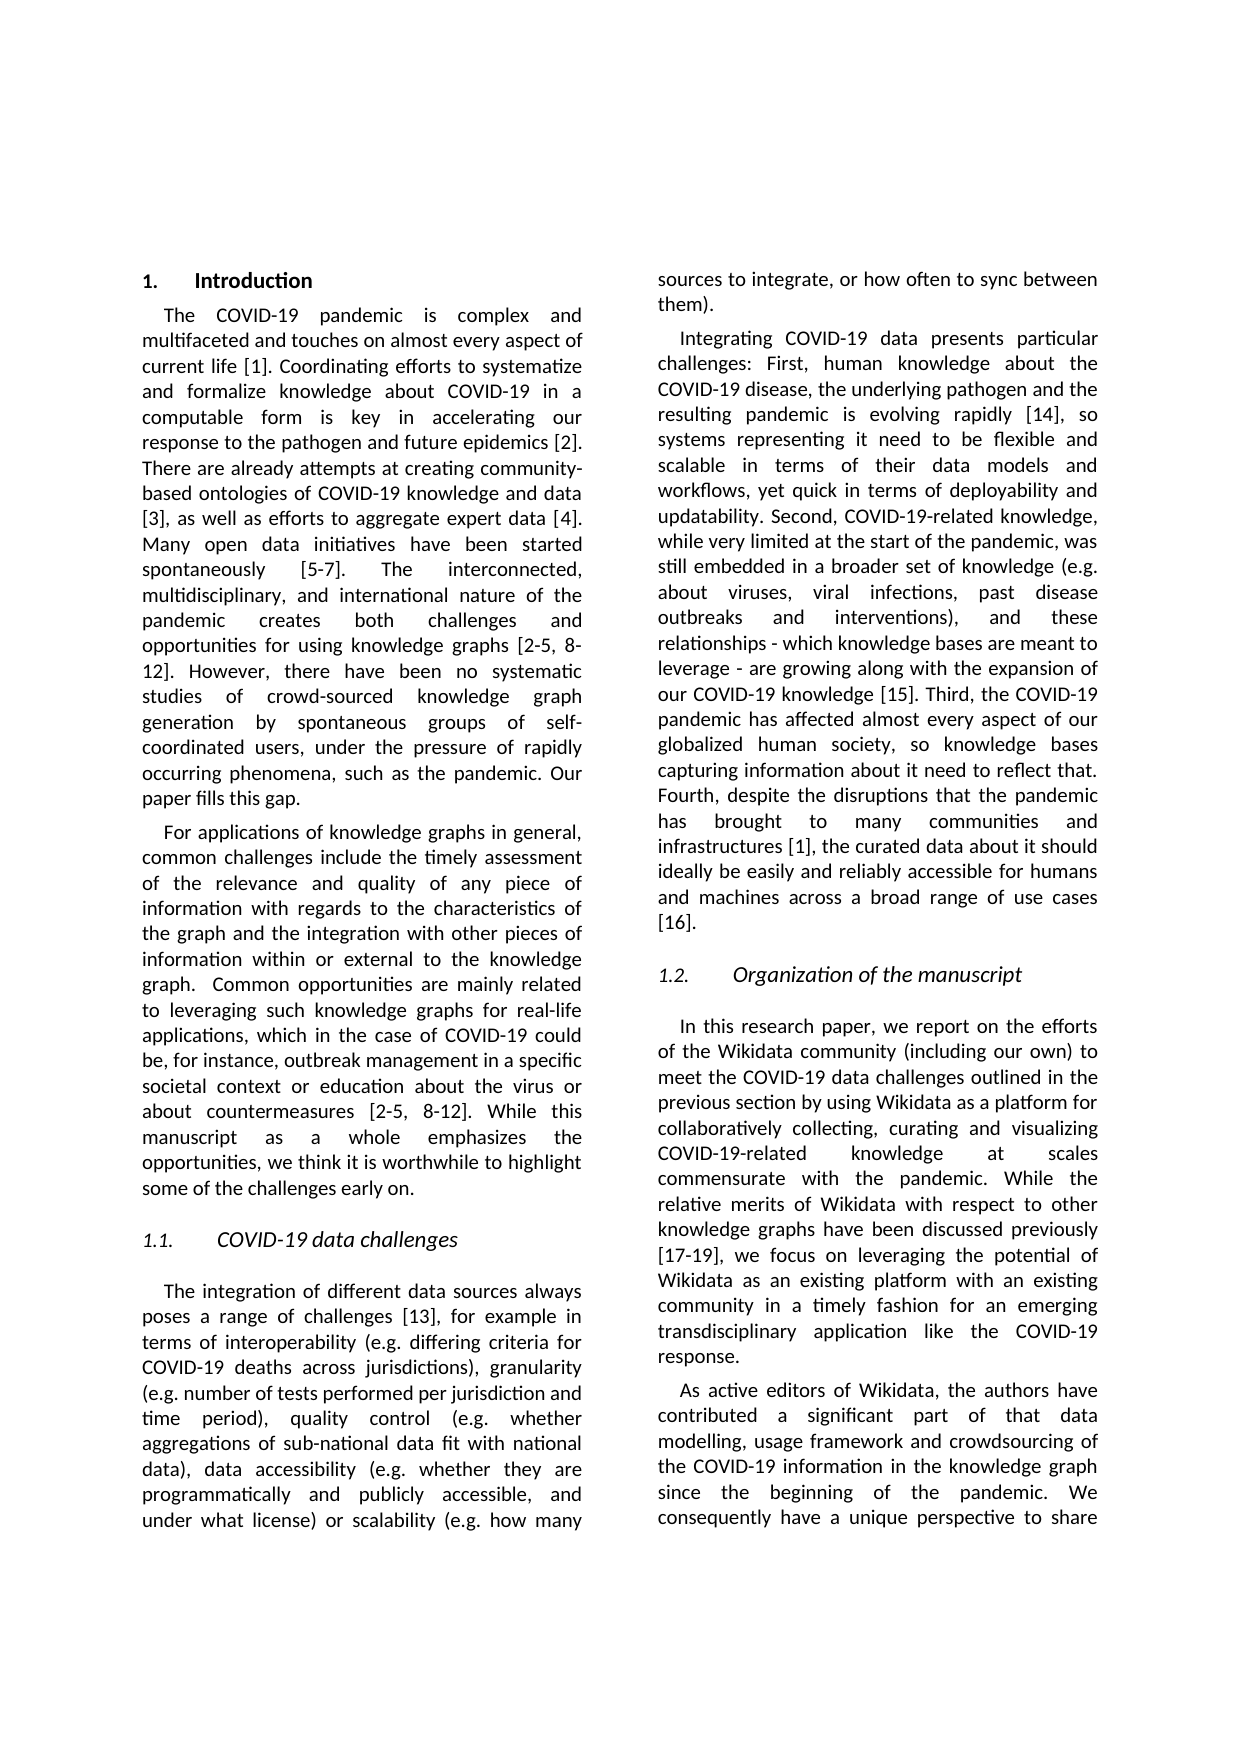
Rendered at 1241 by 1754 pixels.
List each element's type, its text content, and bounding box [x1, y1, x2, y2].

text Integrating COVID-19 data presents particular challenges: First, human knowledge about the COVID-19 disease, the underlying pathogen and the resulting pandemic is evolving rapidly [14], so systems representing it need to be flexible and scalable in terms of their data models and workflows, yet quick in terms of deployability and updatability. Second, COVID-19-related knowledge, while very limited at the start of the pandemic, was still embedded in a broader set of knowledge (e.g. about viruses, viral infections, past disease outbreaks and interventions), and these relationships - which knowledge bases are meant to leverage - are growing along with the expansion of our COVID-19 knowledge [15]. Third, the COVID-19 pandemic has affected almost every aspect of our globalized human society, so knowledge bases capturing information about it need to reflect that. Fourth, despite the disruptions that the pandemic has brought to many communities and infrastructures [1], the curated data about it should ideally be easily and reliably accessible for humans and machines across a broad range of use cases [16]. [658, 325, 1098, 935]
subtitle Introduction [142, 266, 583, 294]
text As active editors of Wikidata, the authors have contributed a significant part of that data modelling, usage framework and crowdsourcing of the COVID-19 information in the knowledge graph since the beginning of the pandemic. We consequently have a unique perspective to share [658, 1377, 1098, 1530]
text In this research paper, we report on the efforts of the Wikidata community (including our own) to meet the COVID-19 data challenges outlined in the previous section by using Wikidata as a platform for collaboratively collecting, curating and visualizing COVID-19-related knowledge at scales commensurate with the pandemic. While the relative merits of Wikidata with respect to other knowledge graphs have been discussed previously [17-19], we focus on leveraging the potential of Wikidata as an existing platform with an existing community in a timely fashion for an emerging transdisciplinary application like the COVID-19 response. [658, 1013, 1098, 1369]
subtitle Organization of the manuscript [658, 960, 1098, 988]
text The integration of different data sources always poses a range of challenges [13], for example in terms of interoperability (e.g. differing criteria for COVID-19 deaths across jurisdictions), granularity (e.g. number of tests performed per jurisdiction and time period), quality control (e.g. whether aggregations of sub-national data fit with national data), data accessibility (e.g. whether they are programmatically and publicly accessible, and under what license) or scalability (e.g. how many [142, 1278, 583, 1532]
text sources to integrate, or how often to sync between them). [658, 266, 1098, 317]
text The COVID-19 pandemic is complex and multifaceted and touches on almost every aspect of current life [1]. Coordinating efforts to systematize and formalize knowledge about COVID-19 in a computable form is key in accelerating our response to the pathogen and future epidemics [2]. There are already attempts at creating community-based ontologies of COVID-19 knowledge and data [3], as well as efforts to aggregate expert data [4]. Many open data initiatives have been started spontaneously [5-7]. The interconnected, multidisciplinary, and international nature of the pandemic creates both challenges and opportunities for using knowledge graphs [2-5, 8-12]. However, there have been no systematic studies of crowd-sourced knowledge graph generation by spontaneous groups of self-coordinated users, under the pressure of rapidly occurring phenomena, such as the pandemic. Our paper fills this gap. [142, 302, 583, 811]
text For applications of knowledge graphs in general, common challenges include the timely assessment of the relevance and quality of any piece of information with regards to the characteristics of the graph and the integration with other pieces of information within or external to the knowledge graph. Common opportunities are mainly related to leveraging such knowledge graphs for real-life applications, which in the case of COVID-19 could be, for instance, outbreak management in a specific societal context or education about the virus or about countermeasures [2-5, 8-12]. While this manuscript as a whole emphasizes the opportunities, we think it is worthwhile to highlight some of the challenges early on. [142, 819, 583, 1200]
subtitle COVID-19 data challenges [142, 1225, 583, 1253]
